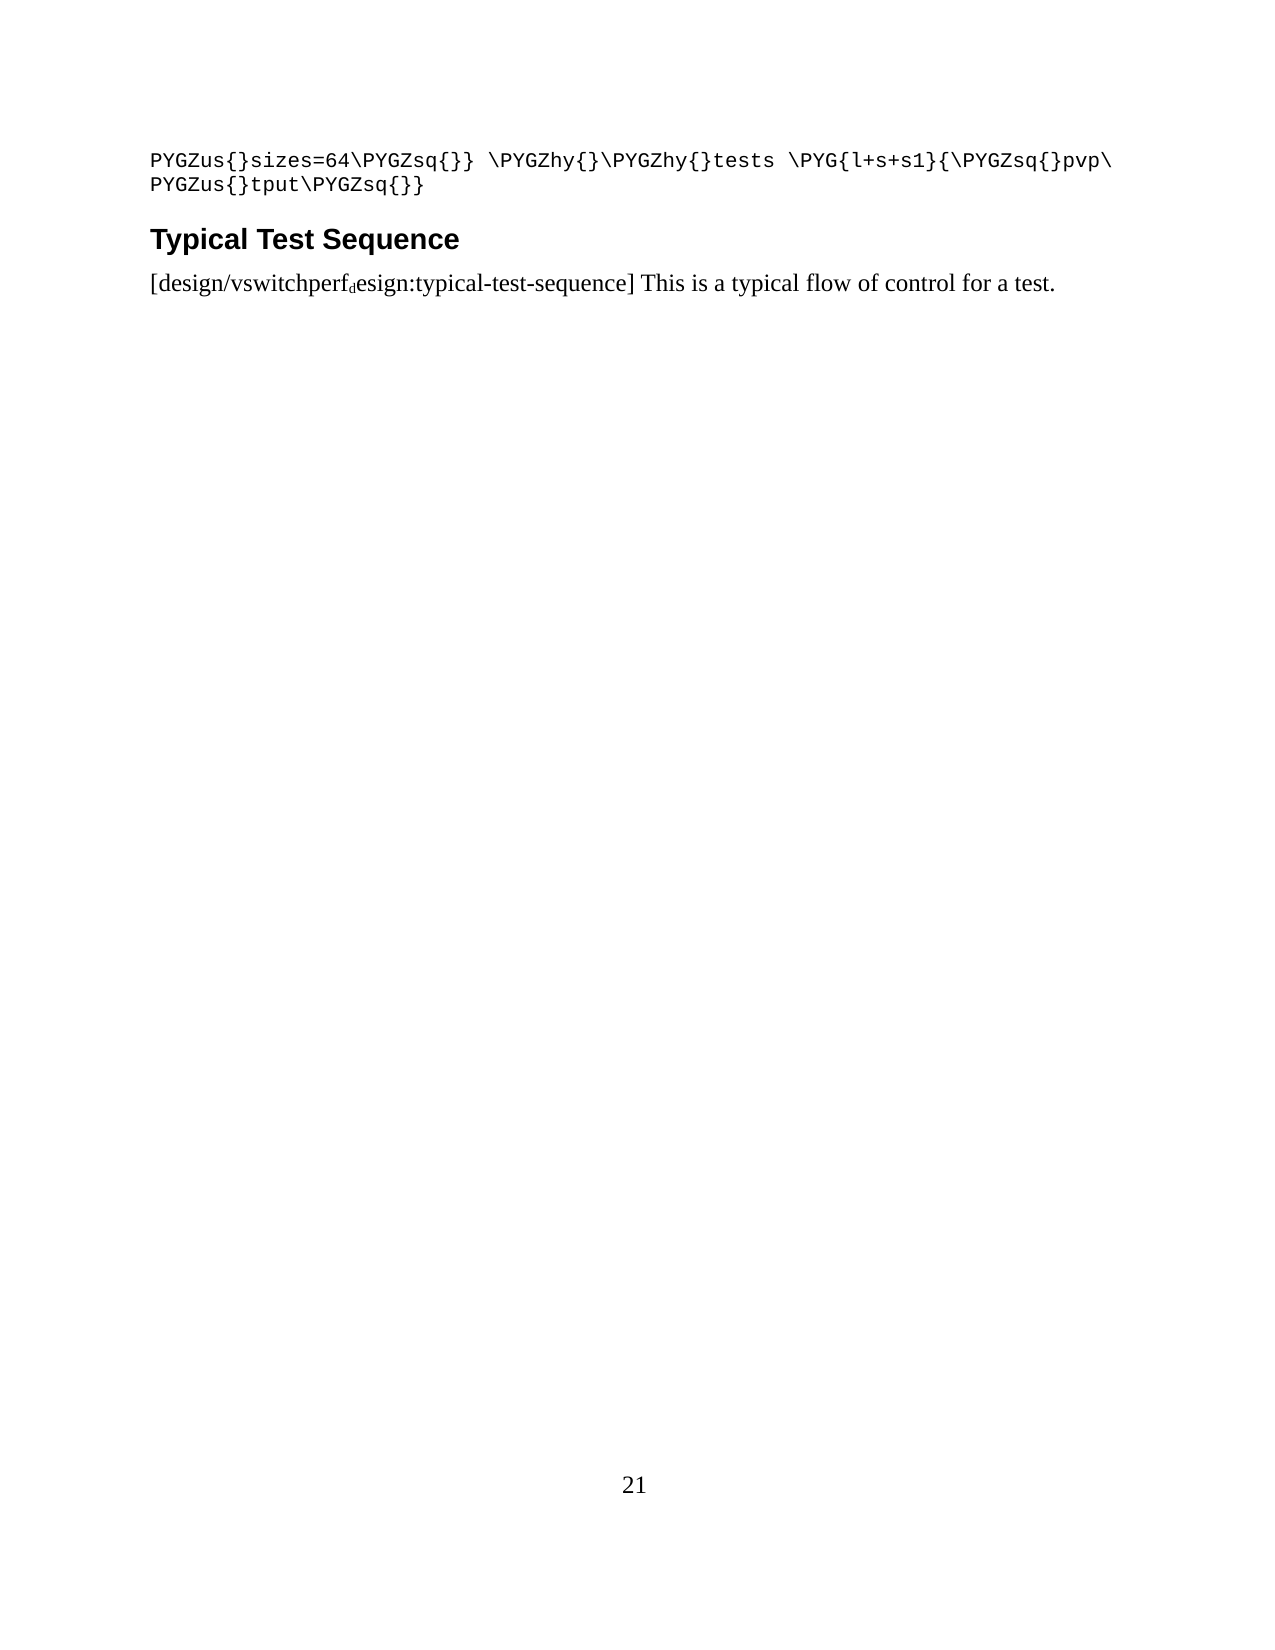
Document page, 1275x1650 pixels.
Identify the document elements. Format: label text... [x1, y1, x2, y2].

text PYGZus{}sizes=64\PYGZsq{}} \PYGZhy{}\PYGZhy{}tests \PYG{l+s+s1}{\PYGZsq{}pvp\PYGZus{}tput\PYGZsq{}} [150, 150, 1125, 197]
subtitle Typical Test Sequence [150, 222, 1125, 256]
text [design/vswitchperfdesign:typical-test-sequence] This is a typical flow of control for a test. [150, 268, 1125, 297]
